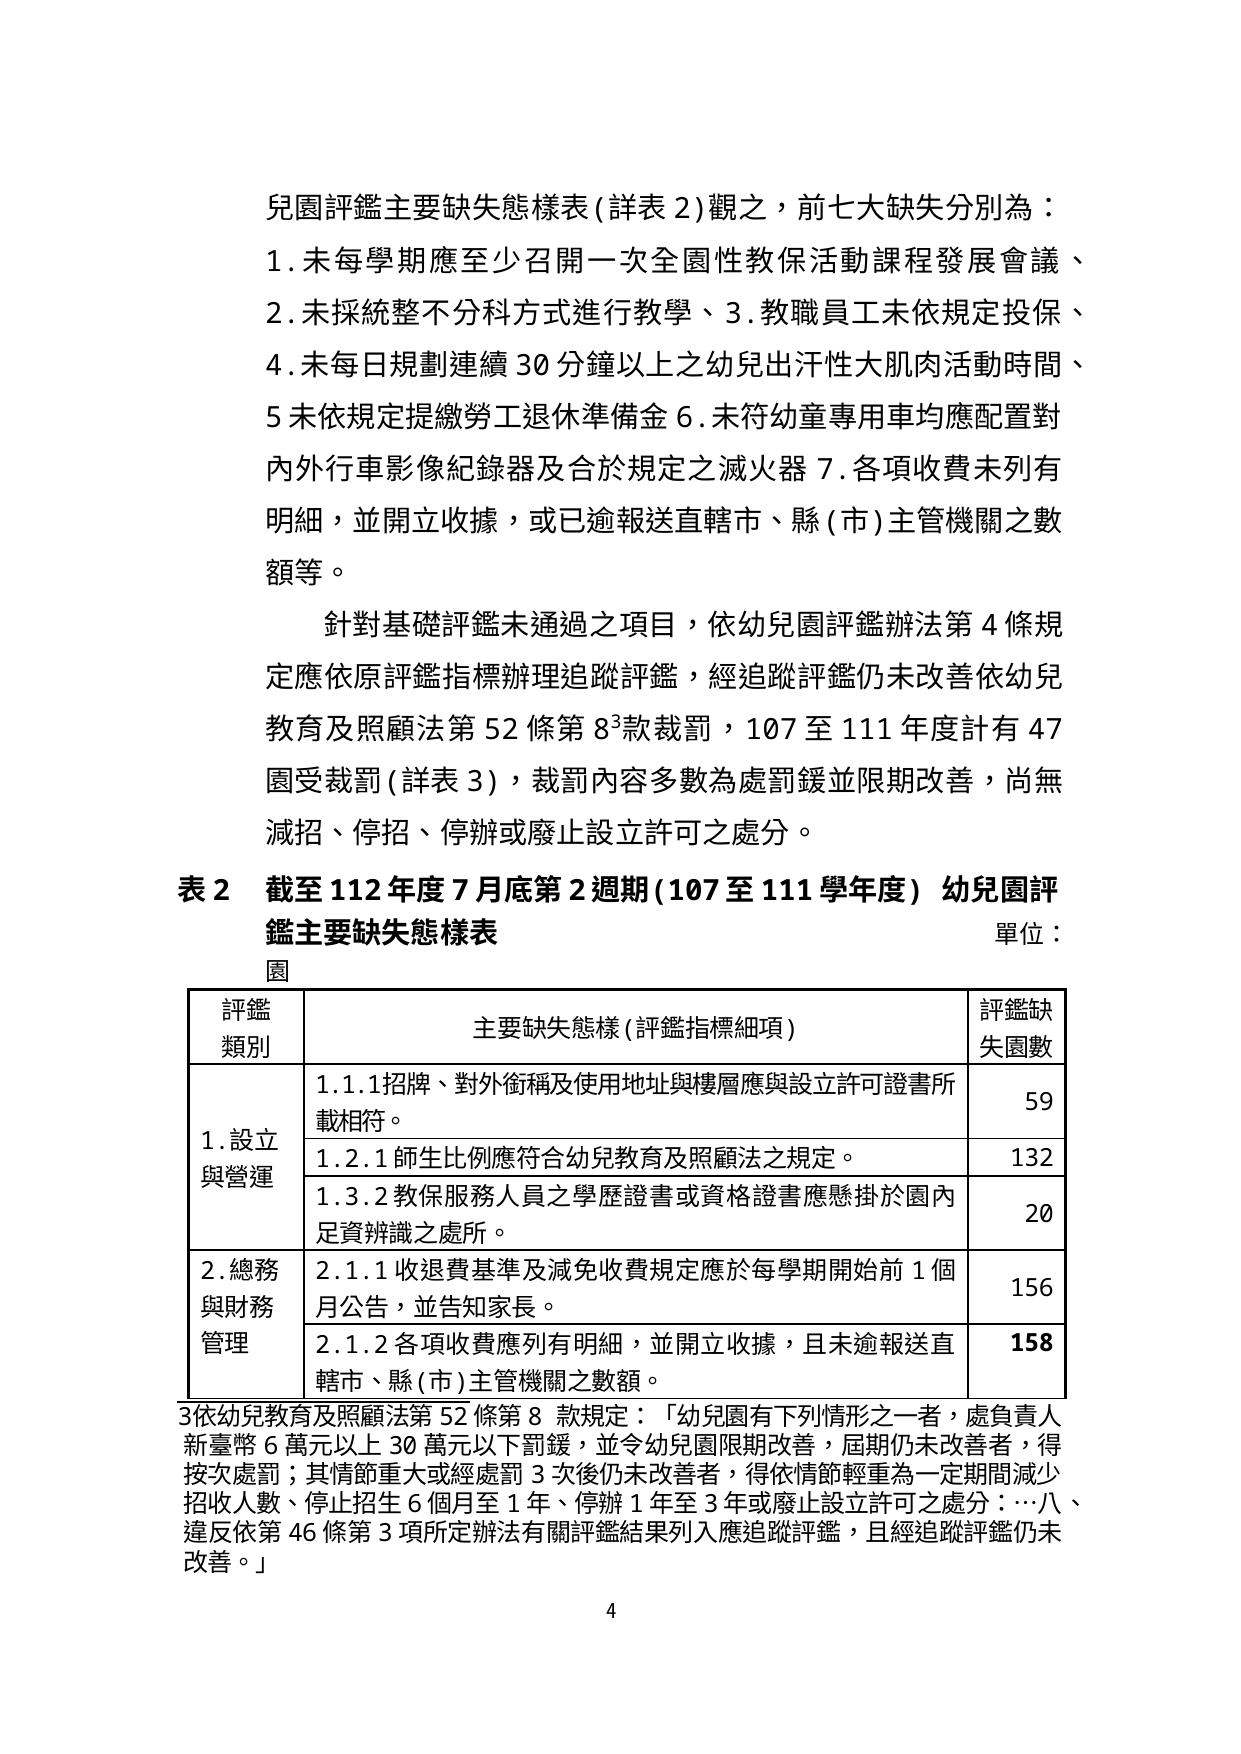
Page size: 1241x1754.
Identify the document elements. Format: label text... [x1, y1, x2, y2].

table_cell 1.3.2 教保服務人員之學歷證書或資格證書應懸掛於園內足資辨識之處所。 [305, 1177, 967, 1249]
table_cell 1.設立與營運 [190, 1065, 303, 1249]
text 依幼兒教育及照顧法第52條第8 款規定：「幼兒園有下列情形之一者，處負責人新臺幣6萬元以上30萬元以下罰鍰，並令幼兒園限期改善，屆期仍未改善者，得按次處罰；其情節重大或經處罰3次後仍未改善者，得依情節輕重為一定期間減少招收人數、停止招生6個月至1年、停辦1年至3年或廢止設立許可之處分：…八、違反依第46條第3項所定辦法有關評鑑結果列入應追蹤評鑑，且經追蹤評鑑仍未改善。」 [177, 1402, 1063, 1577]
table_header 主要缺失態樣(評鑑指標細項) [305, 991, 967, 1063]
text 表2 截至112年度7月底第2週期(107至111學年度) 幼兒園評鑑主要缺失態樣表 單位：園 [177, 867, 1063, 988]
table_cell 59 [969, 1065, 1064, 1137]
table_cell 1.1.1 招牌、對外銜稱及使用地址與樓層應與設立許可證書所載相符。 [305, 1065, 967, 1137]
table_cell 2.1.2各項收費應列有明細，並開立收據，且未逾報送直轄市、縣(市)主管機關之數額。 [305, 1325, 967, 1397]
table_header 評鑑 類別 [190, 991, 303, 1063]
table_cell 156 [969, 1251, 1064, 1323]
table_cell 132 [969, 1139, 1064, 1175]
text 依幼兒園評鑑辦法第4條，基礎評鑑：針對設立與營運、總務與財務管理、教保活動課程、人事管理、餐飲與衛生管理、安全管理等類別，進行評鑑。由截至112年7月底第2週期幼兒園評鑑主要缺失態樣表(詳表2)觀之，前七大缺失分別為：1.未每學期應至少召開一次全園性教保活動課程發展會議、2.未採統整不分科方式進行教學、3.教職員工未依規定投保、4.未每日規劃連續30分鐘以上之幼兒出汗性大肌肉活動時間、5未依規定提繳勞工退休準備金6.未符幼童專用車均應配置對內外行車影像紀錄器及合於規定之滅火器7.各項收費未列有明細，並開立收據，或已逾報送直轄市、縣(市)主管機關之數額等。 [265, 177, 1063, 594]
table_header 評鑑缺失園數 [969, 991, 1064, 1063]
table_cell 2.總務與財務管理 [190, 1251, 303, 1397]
table_cell 20 [969, 1177, 1064, 1249]
table_cell 158 [969, 1325, 1064, 1397]
table_cell 1.2.1師生比例應符合幼兒教育及照顧法之規定。 [305, 1139, 967, 1175]
text 針對基礎評鑑未通過之項目，依幼兒園評鑑辦法第4條規定應依原評鑑指標辦理追蹤評鑑，經追蹤評鑑仍未改善依幼兒教育及照顧法第52條第8款裁罰，107至111年度計有47園受裁罰(詳表3)，裁罰內容多數為處罰鍰並限期改善，尚無減招、停招、停辦或廢止設立許可之處分。 [265, 594, 1063, 854]
table_cell 2.1.1收退費基準及減免收費規定應於每學期開始前1個月公告，並告知家長。 [305, 1251, 967, 1323]
